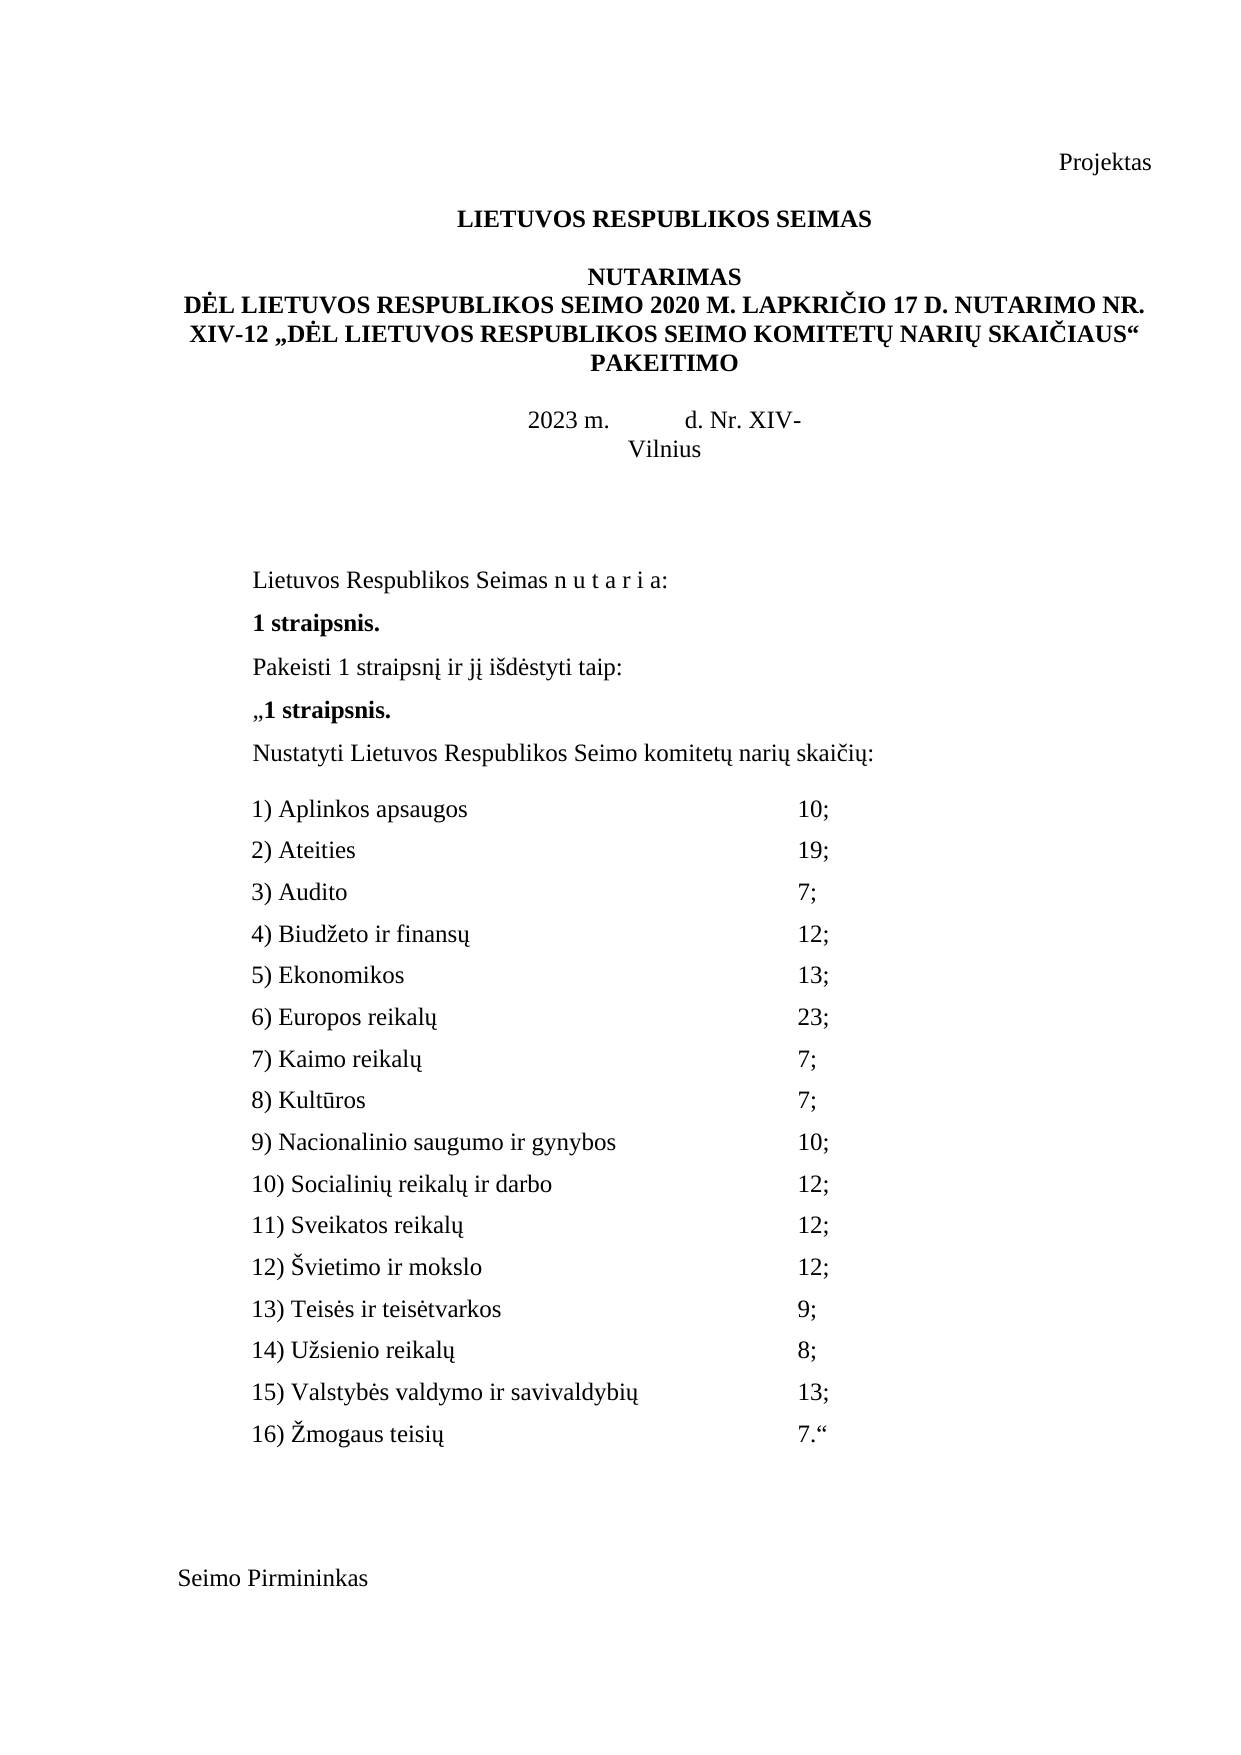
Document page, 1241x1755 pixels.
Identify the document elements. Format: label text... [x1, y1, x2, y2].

table_cell 7) Kaimo reikalų [236, 1031, 782, 1073]
table_cell 8; [782, 1323, 1151, 1364]
table_cell 2) Ateities [236, 823, 782, 864]
table_cell 7.“ [782, 1406, 1151, 1448]
text NUTARIMAS [177, 262, 1152, 291]
table_cell 12; [782, 1239, 1151, 1281]
table_cell 7; [782, 1031, 1151, 1073]
text Seimo Pirmininkas [177, 1563, 1152, 1591]
table_cell 14) Užsienio reikalų [236, 1323, 782, 1364]
text 1 straipsnis. [177, 608, 1152, 637]
text Vilnius [177, 434, 1152, 463]
table_cell 12; [782, 1198, 1151, 1239]
table_cell 13; [782, 1364, 1151, 1406]
text LIETUVOS RESPUBLIKOS SEIMAS [177, 204, 1152, 233]
table_cell 11) Sveikatos reikalų [236, 1198, 782, 1239]
table_cell 9; [782, 1281, 1151, 1323]
table_cell 5) Ekonomikos [236, 948, 782, 989]
text 2023 m. d. Nr. XIV- [177, 406, 1152, 434]
text „1 straipsnis. [177, 695, 1152, 723]
text Pakeisti 1 straipsnį ir jį išdėstyti taip: [177, 652, 1152, 680]
table_cell 8) Kultūros [236, 1073, 782, 1114]
table_cell 12; [782, 906, 1151, 948]
table_cell 15) Valstybės valdymo ir savivaldybių [236, 1364, 782, 1406]
table_cell 6) Europos reikalų [236, 989, 782, 1031]
table_header 1) Aplinkos apsaugos [236, 781, 782, 823]
text Nustatyti Lietuvos Respublikos Seimo komitetų narių skaičių: [177, 738, 1152, 767]
table_cell 10; [782, 1114, 1151, 1156]
table_cell 16) Žmogaus teisių [236, 1406, 782, 1448]
table_cell 19; [782, 823, 1151, 864]
table_cell 7; [782, 1073, 1151, 1114]
table_cell 9) Nacionalinio saugumo ir gynybos [236, 1114, 782, 1156]
table_cell 4) Biudžeto ir finansų [236, 906, 782, 948]
table_cell 13; [782, 948, 1151, 989]
table_cell 10) Socialinių reikalų ir darbo [236, 1156, 782, 1198]
text Lietuvos Respublikos Seimas n u t a r i a: [177, 565, 1152, 594]
table_header 10; [782, 781, 1151, 823]
table_cell 23; [782, 989, 1151, 1031]
text DĖL LIETUVOS RESPUBLIKOS SEIMO 2020 M. LAPKRIČIO 17 D. NUTARIMO NR. XIV-12 „DĖL LIETUVOS RESPUBLIKOS SEIMO KOMITETŲ NARIŲ SKAIČIAUS“ PAKEITIMO [177, 291, 1152, 377]
text Projektas [177, 147, 1152, 176]
table_cell 7; [782, 864, 1151, 906]
table_cell 3) Audito [236, 864, 782, 906]
table_cell 12) Švietimo ir mokslo [236, 1239, 782, 1281]
table_cell 12; [782, 1156, 1151, 1198]
table_cell 13) Teisės ir teisėtvarkos [236, 1281, 782, 1323]
